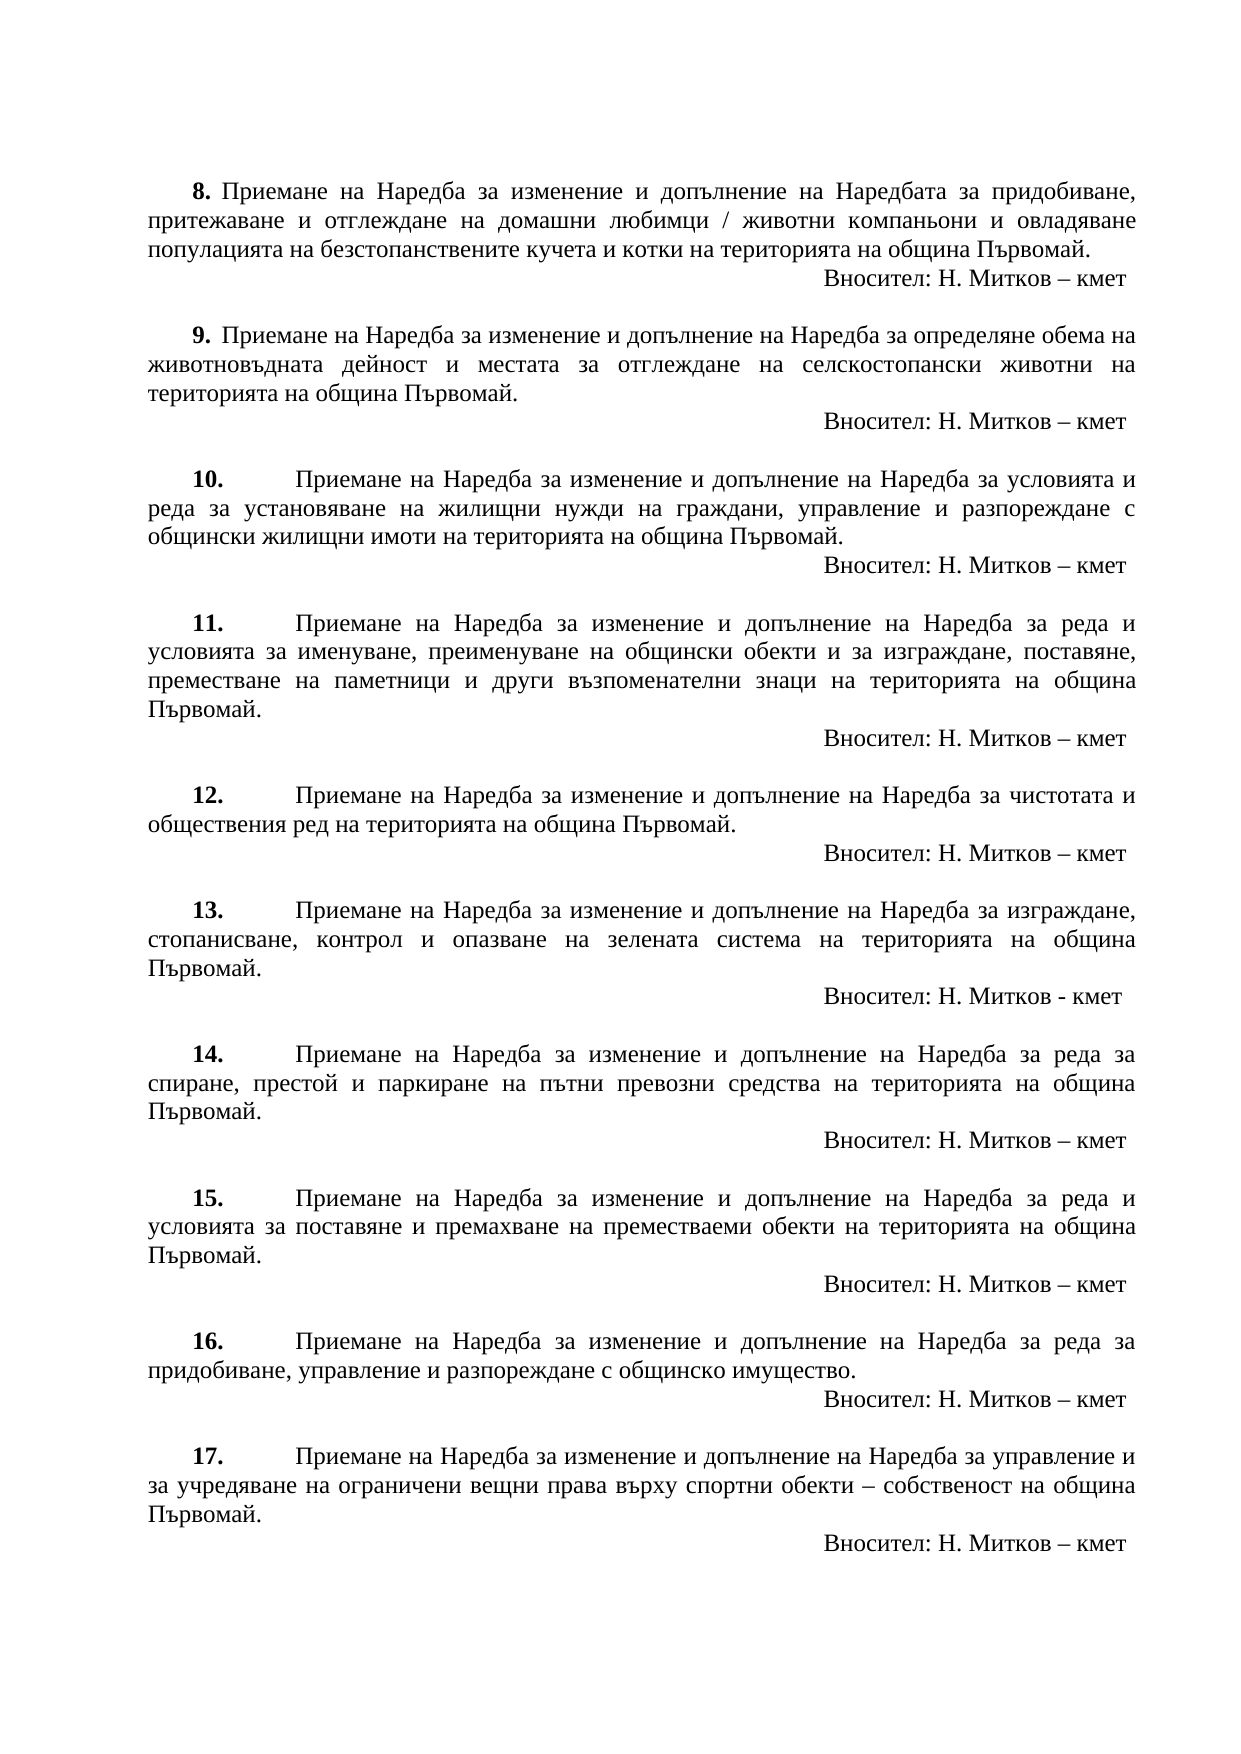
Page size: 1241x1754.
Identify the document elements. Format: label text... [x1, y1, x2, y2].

list Приемане на Наредба за изменение и допълнение на Наредба за условията и реда за установяване на жилищни нужди на граждани, управление и разпореждане с общински жилищни имоти на територията на община Първомай. [148, 464, 1137, 550]
text Вносител: Н. Митков – кмет [192, 1125, 1137, 1154]
list Приемане на Наредба за изменение и допълнение на Наредба за изграждане, стопанисване, контрол и опазване на зелената система на територията на община Първомай. [148, 895, 1137, 981]
list Приемане на Наредба за изменение и допълнение на Наредба за реда и условията за именуване, преименуване на общински обекти и за изграждане, поставяне, преместване на паметници и други възпоменателни знаци на територията на община Първомай. [148, 608, 1137, 723]
text Вносител: Н. Митков – кмет [192, 1269, 1137, 1298]
text Вносител: Н. Митков - кмет [192, 981, 1137, 1010]
text Вносител: Н. Митков – кмет [192, 1528, 1137, 1556]
list Приемане на Наредба за изменение и допълнение на Наредба за управление и за учредяване на ограничени вещни права върху спортни обекти – собственост на община Първомай. [148, 1441, 1137, 1528]
list Приемане на Наредба за изменение и допълнение на Наредба за реда за придобиване, управление и разпореждане с общинско имущество. [148, 1326, 1137, 1384]
list Приемане на Наредба за изменение и допълнение на Наредба за реда за спиране, престой и паркиране на пътни превозни средства на територията на община Първомай. [148, 1039, 1137, 1125]
list Приемане на Наредба за изменение и допълнение на Наредба за чистотата и обществения ред на територията на община Първомай. [148, 780, 1137, 838]
list Приемане на Наредба за изменение и допълнение на Наредба за определяне обема на животновъдната дейност и местата за отглеждане на селскостопански животни на територията на община Първомай. [148, 320, 1137, 406]
text Вносител: Н. Митков – кмет [192, 723, 1137, 751]
list Приемане на Наредба за изменение и допълнение на Наредбата за придобиване, притежаване и отглеждане на домашни любимци / животни компаньони и овладяване популацията на безстопанствените кучета и котки на територията на община Първомай. [148, 176, 1137, 263]
text Вносител: Н. Митков – кмет [192, 1384, 1137, 1413]
text Вносител: Н. Митков – кмет [192, 406, 1137, 435]
text Вносител: Н. Митков – кмет [192, 263, 1137, 291]
list Приемане на Наредба за изменение и допълнение на Наредба за реда и условията за поставяне и премахване на преместваеми обекти на територията на община Първомай. [148, 1183, 1137, 1269]
text Вносител: Н. Митков – кмет [192, 550, 1137, 579]
text Вносител: Н. Митков – кмет [192, 838, 1137, 866]
